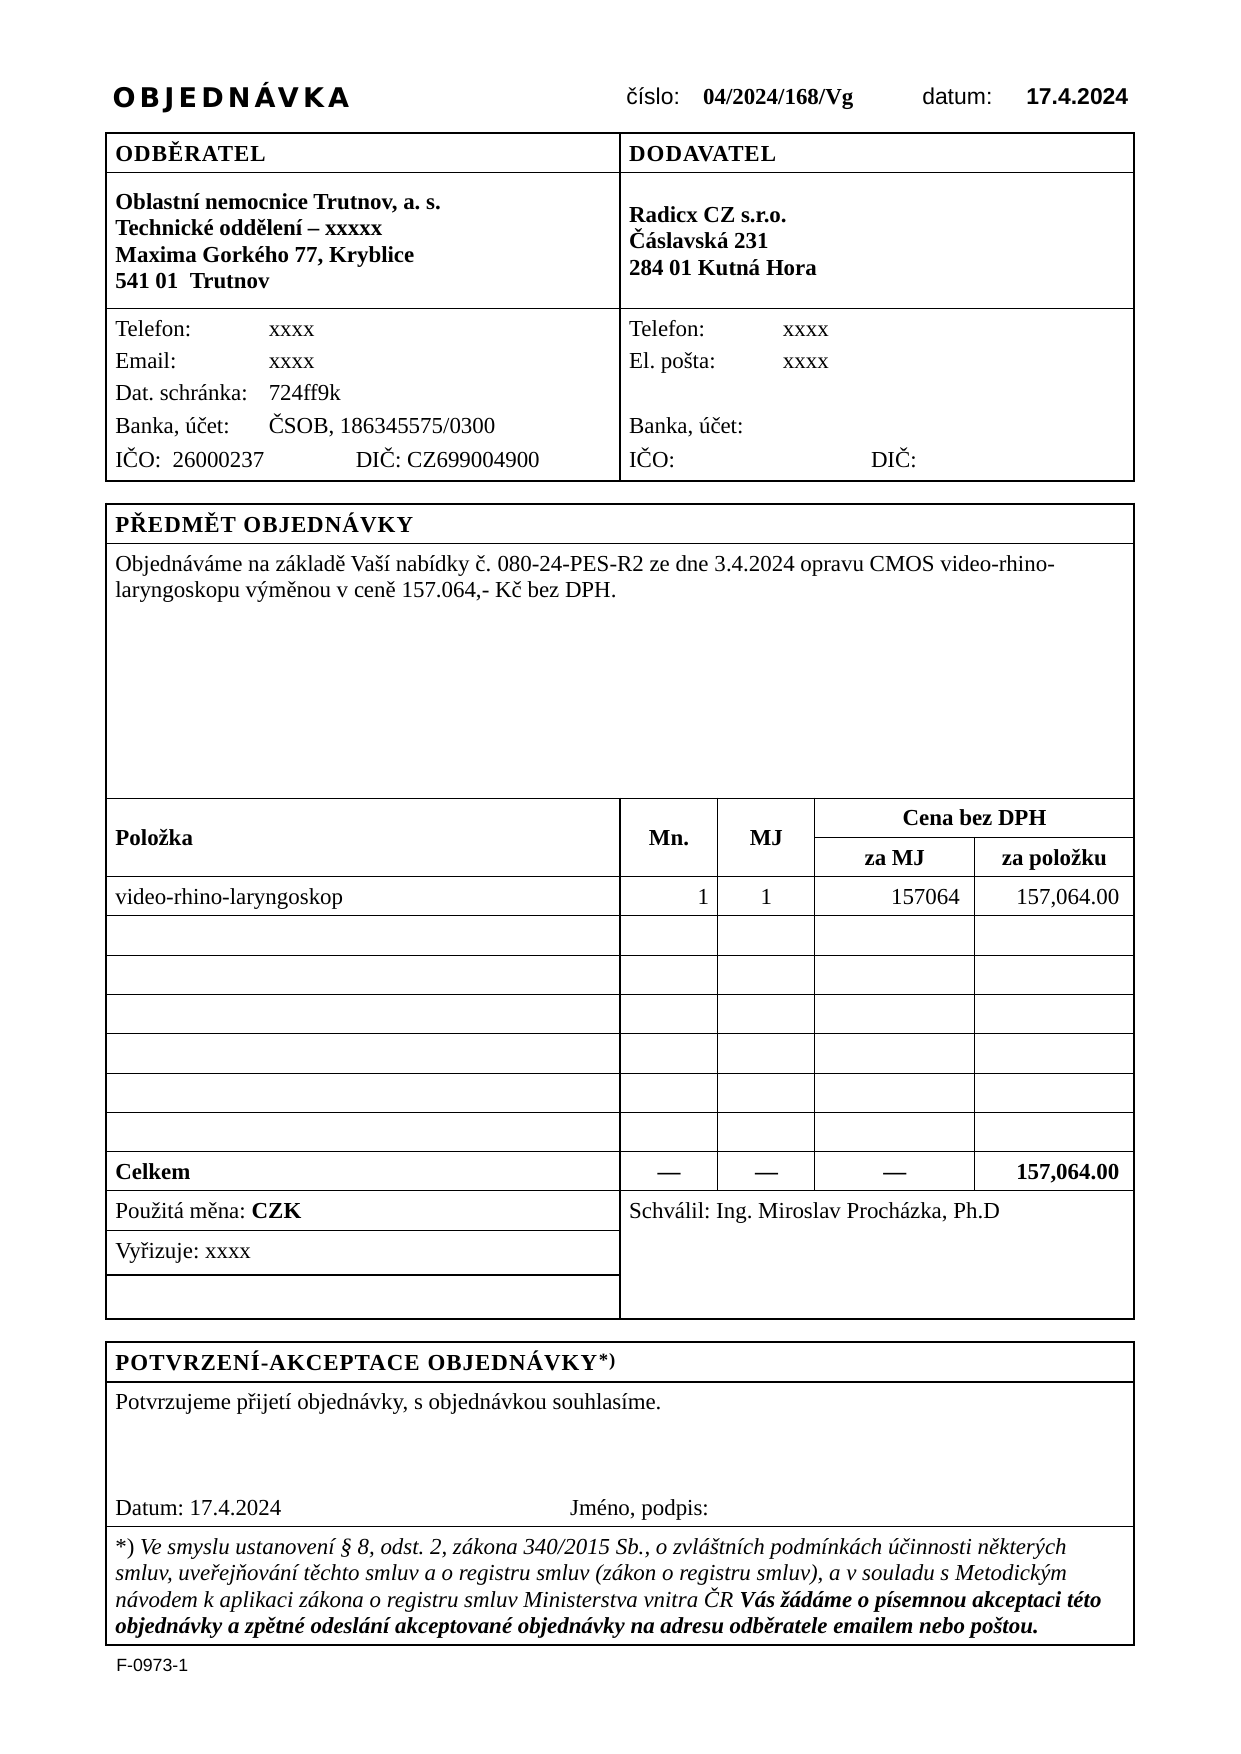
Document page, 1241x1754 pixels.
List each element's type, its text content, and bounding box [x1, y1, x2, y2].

table_cell Objednáváme na základě Vaší nabídky č. 080-24-PES-R2 ze dne 3.4.2024 opravu CMOS video-rhino-laryngoskopu výměnou v ceně 157.064,- Kč bez DPH. [107, 544, 1133, 797]
table_cell Schválil: Ing. Miroslav Procházka, Ph.D [621, 1191, 1133, 1318]
table_cell [107, 1034, 619, 1072]
table_cell Banka, účet: [621, 409, 774, 441]
table_cell [774, 377, 1133, 409]
table_cell 157 064,00 [975, 1152, 1133, 1190]
table_cell Použitá měna: CZK [107, 1191, 619, 1229]
table_cell za MJ [815, 838, 974, 876]
table_cell Email: [107, 344, 260, 377]
table_cell — [718, 1152, 814, 1190]
table_cell Radicx CZ s.r.o. Čáslavská 231 284 01 Kutná Hora [621, 173, 1133, 308]
table_cell xxxx [260, 344, 619, 377]
table_cell Dat. schránka: [107, 377, 260, 409]
table_cell Telefon: [621, 309, 774, 344]
table_cell [815, 1034, 974, 1072]
table_cell [107, 956, 619, 994]
table_cell Jméno, podpis: [431, 1488, 717, 1526]
table_cell [815, 1074, 974, 1112]
table_cell Celkem [107, 1152, 619, 1190]
table_cell Vyřizuje: xxxx [107, 1231, 619, 1274]
table_cell [621, 1074, 717, 1112]
table_cell 1 [621, 877, 717, 915]
table_cell Oblastní nemocnice Trutnov, a. s. Technické oddělení – xxxxx Maxima Gorkého 77, Kryblice 541 01 Trutnov [107, 173, 619, 308]
table_cell [621, 1113, 717, 1151]
table_header 17.4.2024 [998, 83, 1134, 114]
table_cell [718, 1074, 814, 1112]
table_cell ,00 [975, 916, 1133, 954]
table_cell 157064 [815, 877, 974, 915]
table_cell [815, 995, 974, 1033]
table_cell [815, 916, 974, 954]
table_cell Datum: 17.4.2024 [107, 1488, 431, 1526]
table_cell xxxx [774, 309, 1133, 344]
text F‑0973-1 [106, 1655, 1134, 1676]
table_cell Telefon: [107, 309, 260, 344]
table_cell [621, 377, 774, 409]
table_cell [815, 956, 974, 994]
table_cell 157 064,00 [975, 877, 1133, 915]
table_cell [621, 1034, 717, 1072]
table_cell Banka, účet: [107, 409, 260, 441]
table_header Odběratel [107, 134, 619, 172]
table_cell xxxx [260, 309, 619, 344]
table_cell ČSOB, 186345575/0300 [260, 409, 619, 441]
table_cell [718, 956, 814, 994]
table_cell [718, 1034, 814, 1072]
table_cell video-rhino-laryngoskop [107, 877, 619, 915]
table_cell — [621, 1152, 717, 1190]
table_cell Potvrzujeme přijetí objednávky, s objednávkou souhlasíme. [107, 1383, 717, 1488]
table_cell [718, 995, 814, 1033]
table_cell [621, 956, 717, 994]
table_cell [774, 409, 1133, 441]
table_header Potvrzení-akceptace objednávky*) [107, 1343, 1133, 1381]
table_cell El. pošta: [621, 344, 774, 377]
table_cell xxxx [774, 344, 1133, 377]
table_cell — [815, 1152, 974, 1190]
table_cell MJ [718, 799, 814, 876]
table_cell Položka [107, 799, 619, 876]
table_cell za položku [975, 838, 1133, 876]
table_cell *) Ve smyslu ustanovení § 8, odst. 2, zákona 340/2015 Sb., o zvláštních podmínkách účinnosti některých smluv, uveřejňování těchto smluv a o registru smluv (zákon o registru smluv), a v souladu s Metodickým návodem k aplikaci zákona o registru smluv Ministerstva vnitra ČR Vás žádáme o písemnou akceptaci této objednávky a zpětné odeslání akceptované objednávky na adresu odběratele emailem nebo poštou. [107, 1527, 1133, 1644]
table_cell 1 [718, 877, 814, 915]
table_cell Cena bez DPH [815, 799, 1133, 837]
table_cell [718, 1488, 1133, 1526]
table_cell 724ff9k [260, 377, 619, 409]
table_cell [107, 995, 619, 1033]
table_header číslo: [620, 83, 697, 114]
table_cell [107, 916, 619, 954]
table_header OBJEDNÁVKA [106, 83, 620, 114]
table_cell ,00 [975, 1074, 1133, 1112]
table_cell DIČ: [862, 441, 1133, 480]
table_cell [621, 916, 717, 954]
table_cell [107, 1113, 619, 1151]
table_cell ,00 [975, 995, 1133, 1033]
table_cell ,00 [975, 1113, 1133, 1151]
table_cell [107, 1276, 619, 1318]
table_cell [621, 995, 717, 1033]
table_cell [718, 1113, 814, 1151]
table_header Dodavatel [621, 134, 1133, 172]
table_cell [718, 916, 814, 954]
table_cell IČO: 26000237 DIČ: CZ699004900 [107, 441, 619, 480]
table_cell ,00 [975, 1034, 1133, 1072]
table_cell [718, 1383, 1133, 1488]
table_cell [107, 1074, 619, 1112]
table_header Předmět objednávky [107, 505, 1133, 543]
table_cell ,00 [975, 956, 1133, 994]
table_header 04/2024/168/Vg [697, 83, 898, 114]
table_cell [815, 1113, 974, 1151]
table_cell Mn. [621, 799, 717, 876]
table_cell IČO: [621, 441, 862, 480]
table_header datum: [898, 83, 998, 114]
